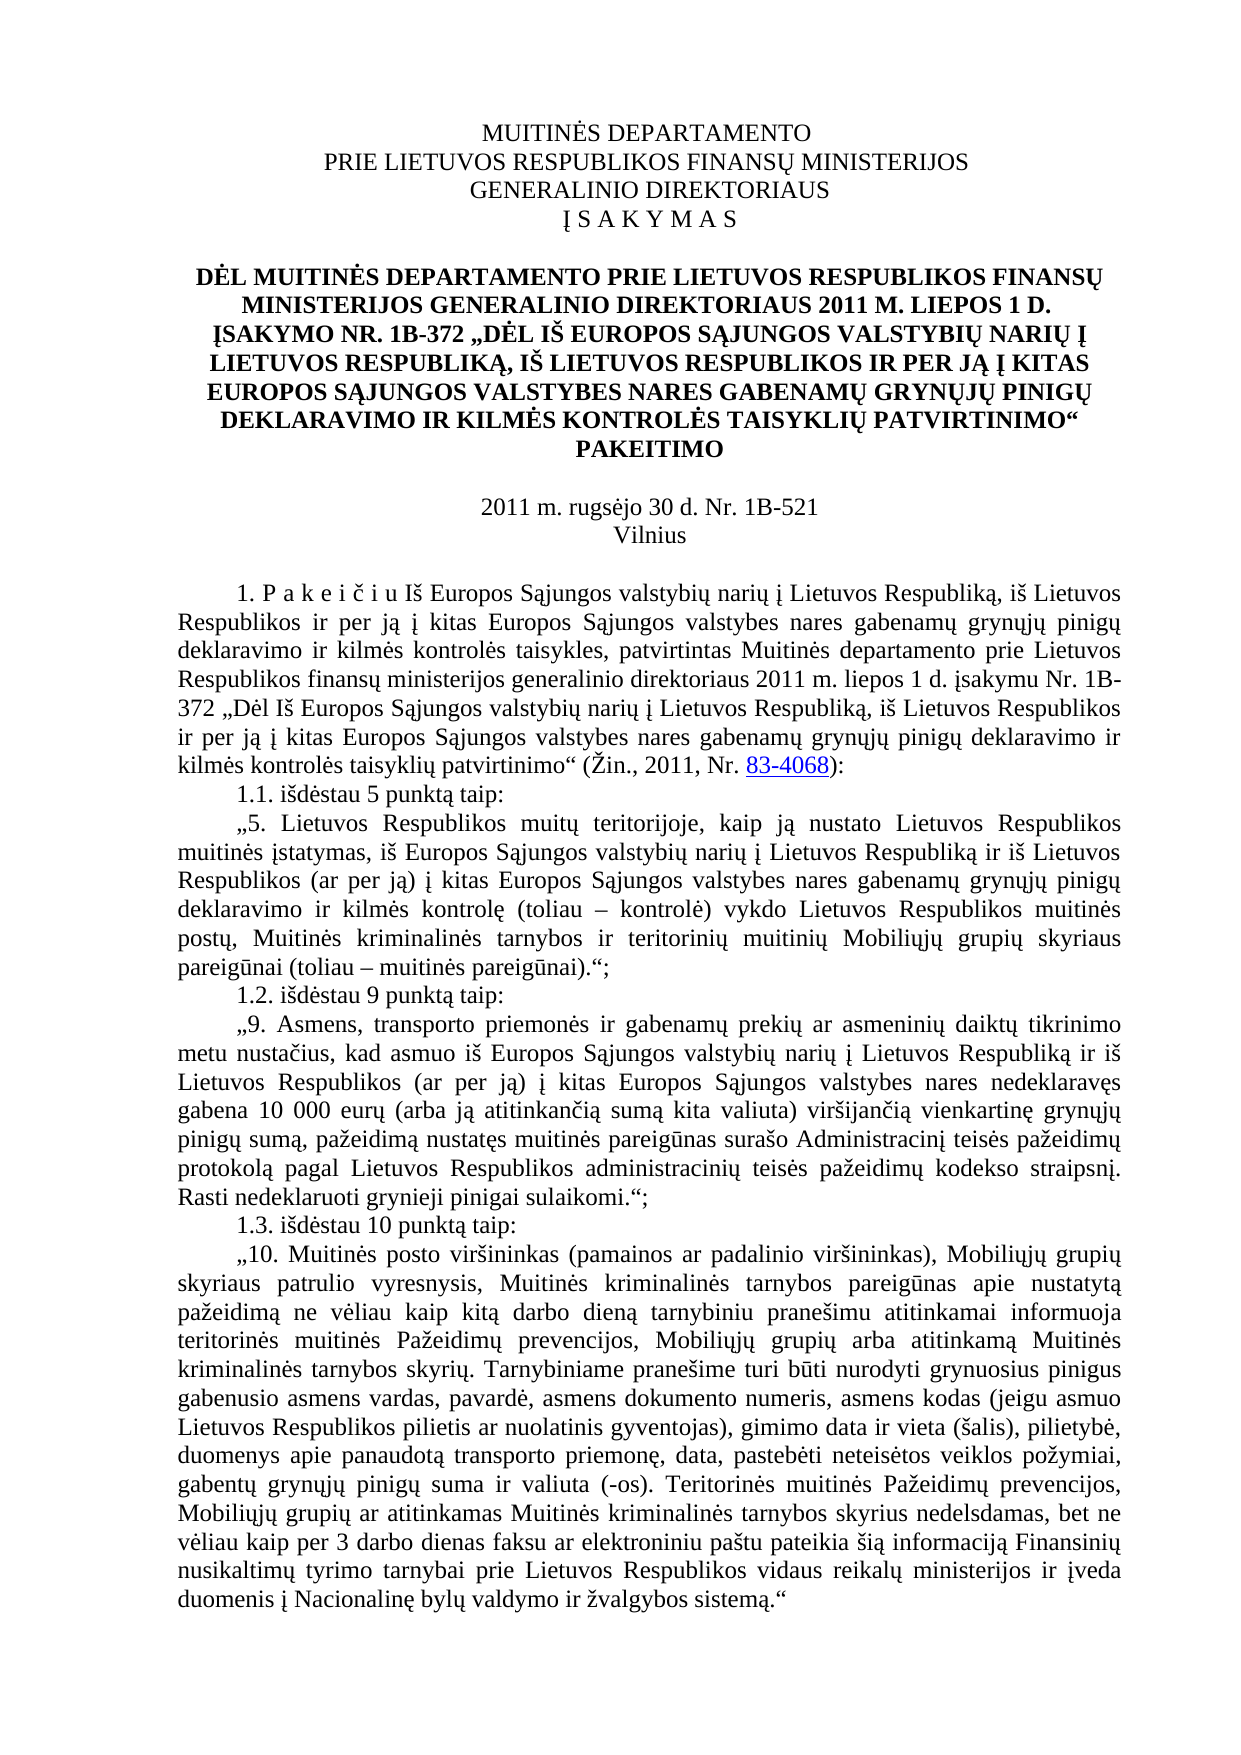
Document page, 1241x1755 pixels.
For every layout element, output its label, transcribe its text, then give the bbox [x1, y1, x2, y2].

text Į S A K Y M A S [177, 204, 1122, 233]
text PRIE LIETUVOS RESPUBLIKOS FINANSŲ MINISTERIJOS GENERALINIO DIREKTORIAUS [177, 147, 1122, 204]
text 1. P a k e i č i u Iš Europos Sąjungos valstybių narių į Lietuvos Respubliką, iš Lietuvos Respublikos ir per ją į kitas Europos Sąjungos valstybes nares gabenamų grynųjų pinigų deklaravimo ir kilmės kontrolės taisykles, patvirtintas Muitinės departamento prie Lietuvos Respublikos finansų ministerijos generalinio direktoriaus 2011 m. liepos 1 d. įsakymu Nr. 1B-372 „Dėl Iš Europos Sąjungos valstybių narių į Lietuvos Respubliką, iš Lietuvos Respublikos ir per ją į kitas Europos Sąjungos valstybes nares gabenamų grynųjų pinigų deklaravimo ir kilmės kontrolės taisyklių patvirtinimo“ (Žin., 2011, Nr. 83-4068): [177, 578, 1122, 779]
text 1.1. išdėstau 5 punktą taip: [177, 779, 1122, 808]
text DĖL MUITINĖS DEPARTAMENTO PRIE LIETUVOS RESPUBLIKOS FINANSŲ MINISTERIJOS GENERALINIO DIREKTORIAUS 2011 m. LIEPOS 1 d. ĮSAKYMO Nr. 1B-372 „DĖL IŠ EUROPOS SĄJUNGOS VALSTYBIŲ NARIŲ Į LIETUVOS RESPUBLIKĄ, IŠ LIETUVOS RESPUBLIKOS IR PER JĄ Į KITAS EUROPOS SĄJUNGOS VALSTYBES NARES GABENAMŲ GRYNŲJŲ PINIGŲ DEKLARAVIMO IR KILMĖS KONTROLĖS TAISYKLIŲ PATVIRTINIMO“ PAKEITIMO [177, 262, 1122, 463]
text 1.3. išdėstau 10 punktą taip: [177, 1211, 1122, 1239]
text 2011 m. rugsėjo 30 d. Nr. 1B-521 [177, 492, 1122, 521]
text Vilnius [177, 521, 1122, 549]
text MUITINĖS DEPARTAMENTO [177, 118, 1122, 147]
text 1.2. išdėstau 9 punktą taip: [177, 981, 1122, 1009]
text „5. Lietuvos Respublikos muitų teritorijoje, kaip ją nustato Lietuvos Respublikos muitinės įstatymas, iš Europos Sąjungos valstybių narių į Lietuvos Respubliką ir iš Lietuvos Respublikos (ar per ją) į kitas Europos Sąjungos valstybes nares gabenamų grynųjų pinigų deklaravimo ir kilmės kontrolę (toliau – kontrolė) vykdo Lietuvos Respublikos muitinės postų, Muitinės kriminalinės tarnybos ir teritorinių muitinių Mobiliųjų grupių skyriaus pareigūnai (toliau – muitinės pareigūnai).“; [177, 808, 1122, 981]
text „9. Asmens, transporto priemonės ir gabenamų prekių ar asmeninių daiktų tikrinimo metu nustačius, kad asmuo iš Europos Sąjungos valstybių narių į Lietuvos Respubliką ir iš Lietuvos Respublikos (ar per ją) į kitas Europos Sąjungos valstybes nares nedeklaravęs gabena 10 000 eurų (arba ją atitinkančią sumą kita valiuta) viršijančią vienkartinę grynųjų pinigų sumą, pažeidimą nustatęs muitinės pareigūnas surašo Administracinį teisės pažeidimų protokolą pagal Lietuvos Respublikos administracinių teisės pažeidimų kodekso straipsnį. Rasti nedeklaruoti grynieji pinigai sulaikomi.“; [177, 1009, 1122, 1211]
text „10. Muitinės posto viršininkas (pamainos ar padalinio viršininkas), Mobiliųjų grupių skyriaus patrulio vyresnysis, Muitinės kriminalinės tarnybos pareigūnas apie nustatytą pažeidimą ne vėliau kaip kitą darbo dieną tarnybiniu pranešimu atitinkamai informuoja teritorinės muitinės Pažeidimų prevencijos, Mobiliųjų grupių arba atitinkamą Muitinės kriminalinės tarnybos skyrių. Tarnybiniame pranešime turi būti nurodyti grynuosius pinigus gabenusio asmens vardas, pavardė, asmens dokumento numeris, asmens kodas (jeigu asmuo Lietuvos Respublikos pilietis ar nuolatinis gyventojas), gimimo data ir vieta (šalis), pilietybė, duomenys apie panaudotą transporto priemonę, data, pastebėti neteisėtos veiklos požymiai, gabentų grynųjų pinigų suma ir valiuta (-os). Teritorinės muitinės Pažeidimų prevencijos, Mobiliųjų grupių ar atitinkamas Muitinės kriminalinės tarnybos skyrius nedelsdamas, bet ne vėliau kaip per 3 darbo dienas faksu ar elektroniniu paštu pateikia šią informaciją Finansinių nusikaltimų tyrimo tarnybai prie Lietuvos Respublikos vidaus reikalų ministerijos ir įveda duomenis į Nacionalinę bylų valdymo ir žvalgybos sistemą.“ [177, 1239, 1122, 1613]
